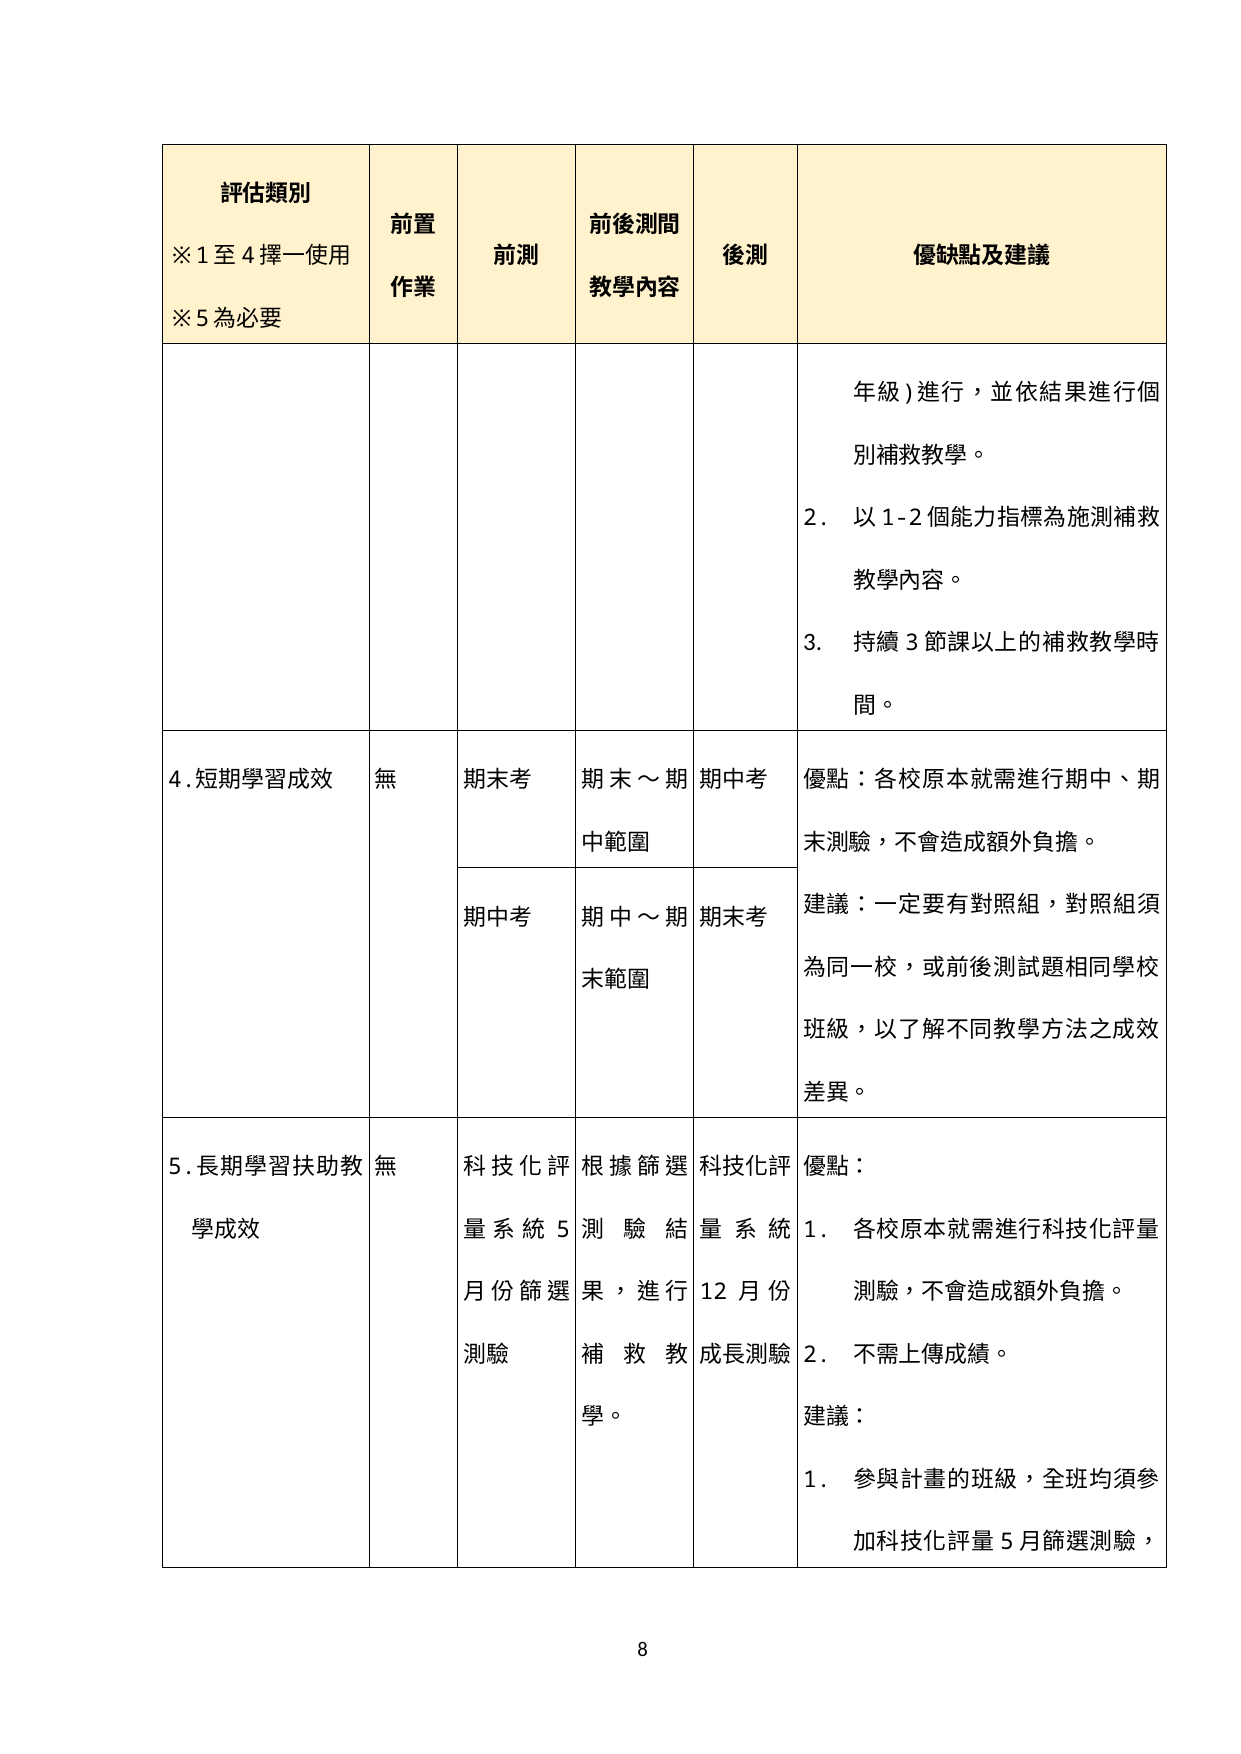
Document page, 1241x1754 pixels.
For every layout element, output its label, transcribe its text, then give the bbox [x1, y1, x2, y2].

table_cell 年級)進行，並依結果進行個別補救教學。 以1-2個能力指標為施測補救教學內容。 持續3節課以上的補救教學時間。 [798, 344, 1166, 730]
table_cell 期中考 [458, 868, 575, 1117]
table_header 前置 作業 [370, 145, 457, 343]
table_cell [576, 344, 693, 730]
table_header 前後測間教學內容 [576, 145, 693, 343]
table_cell [694, 344, 797, 730]
table_cell [458, 344, 575, 730]
table_header 評估類別 ※1至4擇一使用 ※5為必要 [163, 145, 369, 343]
table_cell 4.短期學習成效 [163, 731, 369, 1117]
table_cell 無 [370, 731, 457, 1117]
table_cell [163, 344, 369, 730]
table_cell 期末考 [694, 868, 797, 1117]
table_header 後測 [694, 145, 797, 343]
table_cell [370, 344, 457, 730]
table_cell 優點： 各校原本就需進行科技化評量測驗，不會造成額外負擔。 不需上傳成績。 建議： 參與計畫的班級，全班均須參加科技化評量5月篩選測驗， [798, 1118, 1166, 1566]
table_cell 優點：各校原本就需進行期中、期末測驗，不會造成額外負擔。 建議：一定要有對照組，對照組須為同一校，或前後測試題相同學校班級，以了解不同教學方法之成效差異。 [798, 731, 1166, 1117]
table_cell 期末考 [458, 731, 575, 867]
table_header 優缺點及建議 [798, 145, 1166, 343]
table_cell 科技化評量系統5月份篩選測驗 [458, 1118, 575, 1566]
table_cell 5.長期學習扶助教學成效 [163, 1118, 369, 1566]
table_cell 期末～期中範圍 [576, 731, 693, 867]
table_cell 期中～期末範圍 [576, 868, 693, 1117]
table_cell 期中考 [694, 731, 797, 867]
table_cell 無 [370, 1118, 457, 1566]
table_header 前測 [458, 145, 575, 343]
table_cell 科技化評量系統12月份成長測驗 [694, 1118, 797, 1566]
table_cell 根據篩選測驗結果，進行補救教學。 [576, 1118, 693, 1566]
